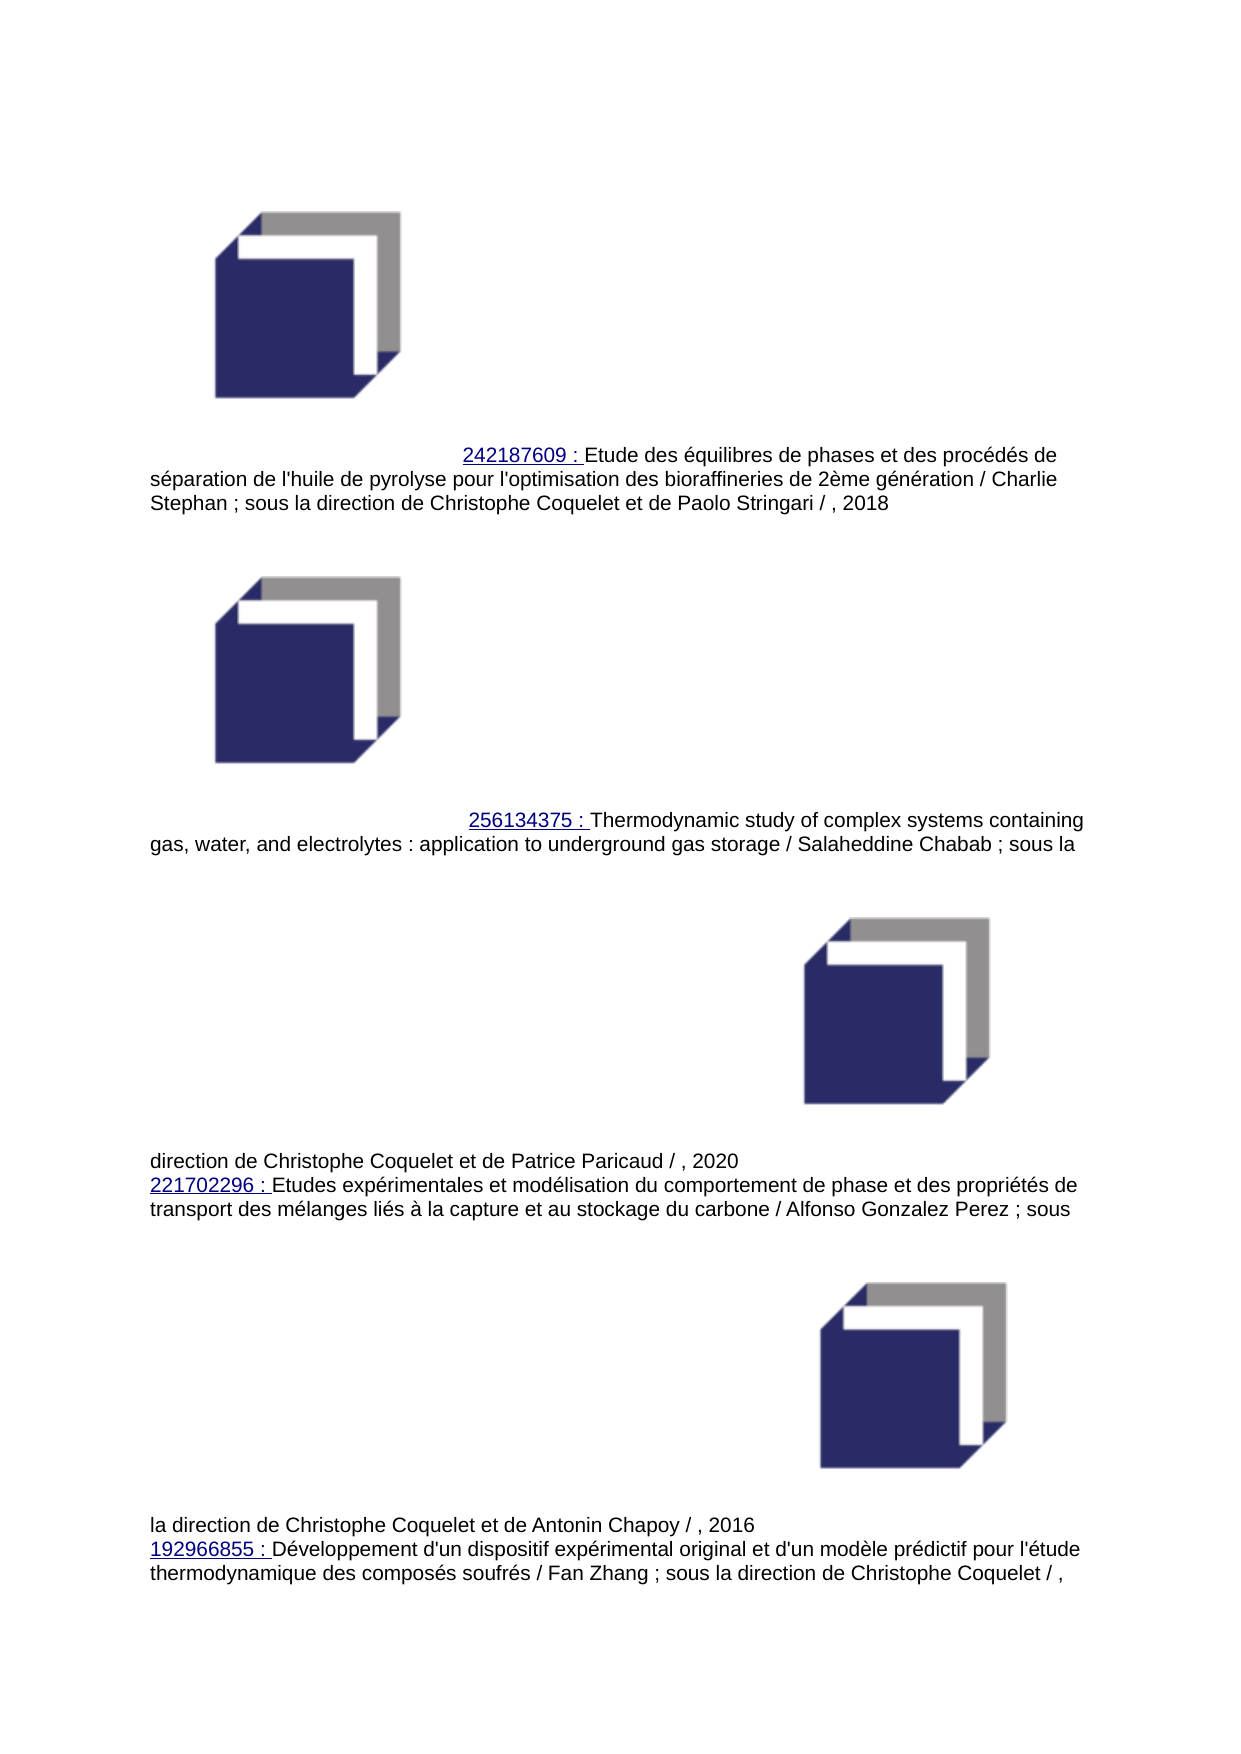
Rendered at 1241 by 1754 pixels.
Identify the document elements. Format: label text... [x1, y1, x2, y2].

picture [150, 150, 463, 463]
picture [755, 1220, 1068, 1533]
text 242187609 : Etude des équilibres de phases et des procédés de séparation de l'huile de pyrolyse pour l'optimisation des bioraffineries de 2ème génération / Charlie Stephan ; sous la direction de Christophe Coquelet et de Paolo Stringari / , 2018 256134375 : Thermodynamic study of complex systems containing gas, water, and electrolytes : application to underground gas storage / Salaheddine Chabab ; sous la direction de Christophe Coquelet et de Patrice Paricaud / , 2020 221702296 : Etudes expérimentales et modélisation du comportement de phase et des propriétés de transport des mélanges liés à la capture et au stockage du carbone / Alfonso Gonzalez Perez ; sous la direction de Christophe Coquelet et de Antonin Chapoy / , 2016 192966855 : Développement d'un dispositif expérimental original et d'un modèle prédictif pour l'étude thermodynamique des composés soufrés / Fan Zhang ; sous la direction de Christophe Coquelet / , [150, 150, 1090, 1585]
picture [150, 514, 463, 828]
picture [739, 855, 1052, 1169]
